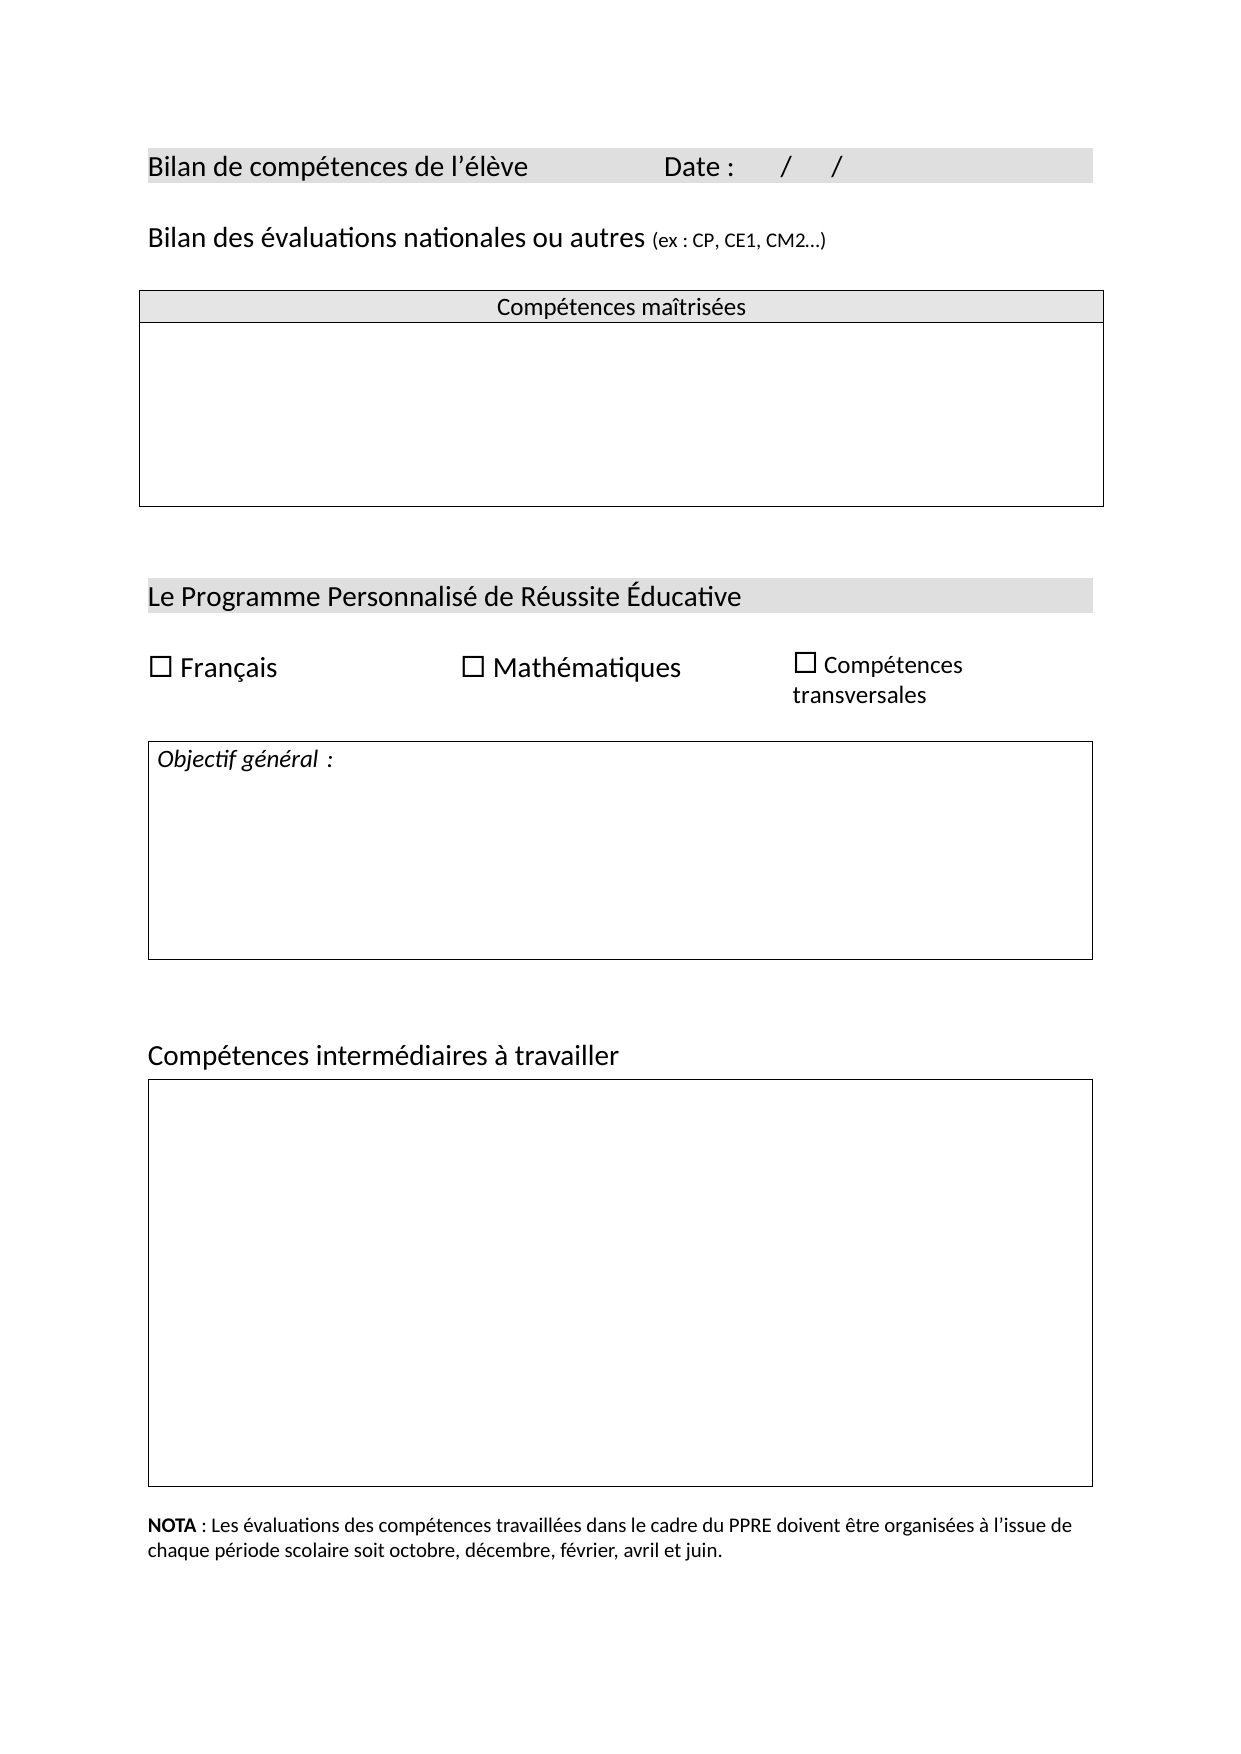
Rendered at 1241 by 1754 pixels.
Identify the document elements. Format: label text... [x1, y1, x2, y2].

subtitle Compétences intermédiaires à travailler [148, 1037, 1093, 1073]
table_header  Français [140, 649, 453, 710]
table_header  Mathématiques [453, 649, 785, 710]
table_header Compétences maîtrisées [140, 291, 1103, 322]
text Bilan de compétences de l’élève Date : / / [148, 148, 1093, 183]
subtitle NOTA : Les évaluations des compétences travaillées dans le cadre du PPRE doivent être organisées à l’issue de chaque période scolaire soit octobre, décembre, février, avril et juin. [148, 1512, 1093, 1563]
table_header  Compétences transversales [785, 649, 1104, 710]
text Bilan des évaluations nationales ou autres (ex : CP, CE1, CM2…) [148, 219, 1093, 254]
table_cell [140, 323, 1103, 506]
text Objectif général : [149, 742, 1092, 774]
text Le Programme Personnalisé de Réussite Éducative [148, 578, 1093, 613]
